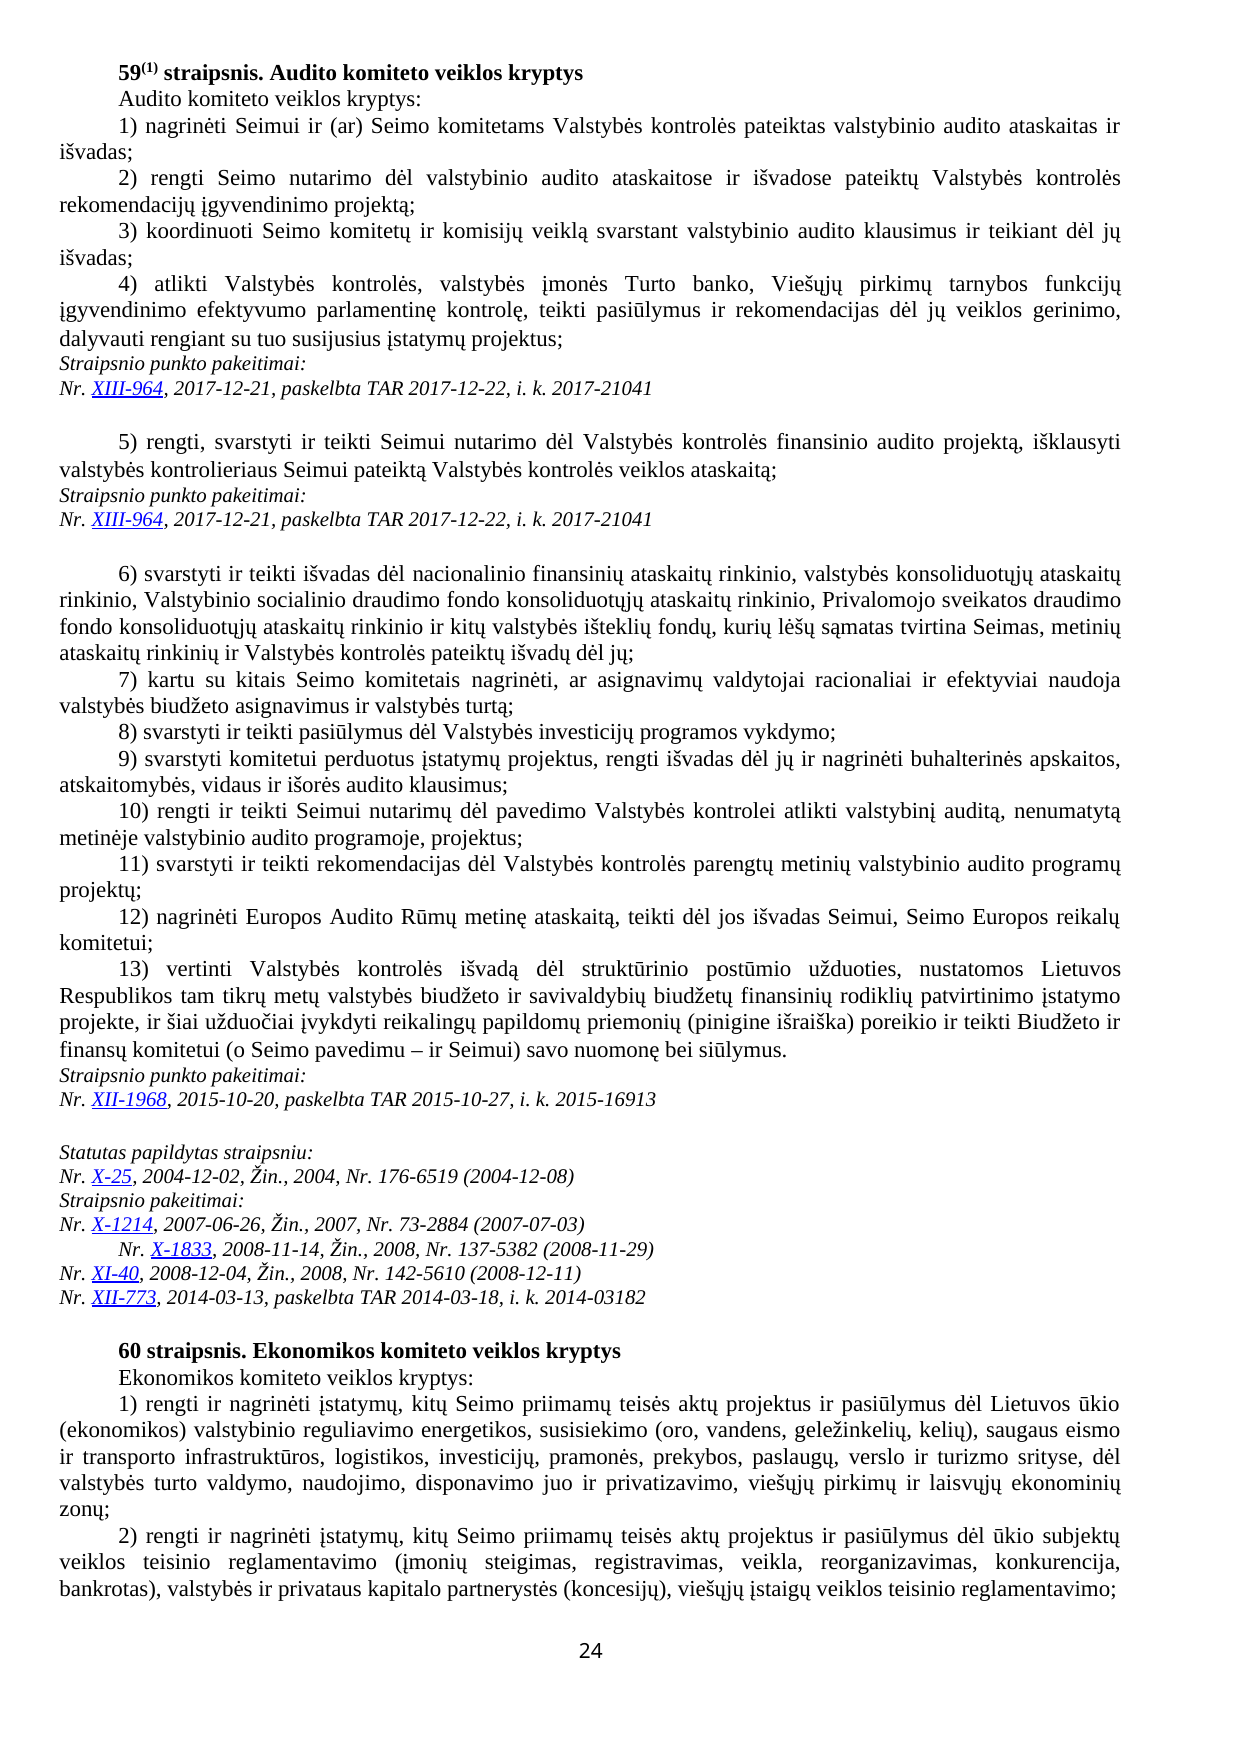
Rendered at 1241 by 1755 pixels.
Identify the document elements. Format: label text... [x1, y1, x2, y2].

text 3) koordinuoti Seimo komitetų ir komisijų veiklą svarstant valstybinio audito klausimus ir teikiant dėl jų išvadas; [59, 217, 1122, 270]
text 13) vertinti Valstybės kontrolės išvadą dėl struktūrinio postūmio užduoties, nustatomos Lietuvos Respublikos tam tikrų metų valstybės biudžeto ir savivaldybių biudžetų finansinių rodiklių patvirtinimo įstatymo projekte, ir šiai užduočiai įvykdyti reikalingų papildomų priemonių (pinigine išraiška) poreikio ir teikti Biudžeto ir finansų komitetui (o Seimo pavedimu – ir Seimui) savo nuomonę bei siūlymus. [59, 956, 1122, 1063]
text 12) nagrinėti Europos Audito Rūmų metinę ataskaitą, teikti dėl jos išvadas Seimui, Seimo Europos reikalų komitetui; [59, 903, 1122, 956]
text Nr. X-25, 2004-12-02, Žin., 2004, Nr. 176-6519 (2004-12-08) [59, 1164, 1122, 1188]
text 60 straipsnis. Ekonomikos komiteto veiklos kryptys [59, 1337, 1122, 1364]
text Nr. XI-40, 2008-12-04, Žin., 2008, Nr. 142-5610 (2008-12-11) [59, 1261, 1122, 1284]
text 10) rengti ir teikti Seimui nutarimų dėl pavedimo Valstybės kontrolei atlikti valstybinį auditą, nenumatytą metinėje valstybinio audito programoje, projektus; [59, 797, 1122, 850]
text Straipsnio punkto pakeitimai: [59, 351, 1122, 375]
text Statutas papildytas straipsniu: [59, 1140, 1122, 1164]
text 1) nagrinėti Seimui ir (ar) Seimo komitetams Valstybės kontrolės pateiktas valstybinio audito ataskaitas ir išvadas; [59, 112, 1122, 164]
text 5) rengti, svarstyti ir teikti Seimui nutarimo dėl Valstybės kontrolės finansinio audito projektą, išklausyti valstybės kontrolieriaus Seimui pateiktą Valstybės kontrolės veiklos ataskaitą; [59, 428, 1122, 483]
text Nr. XIII-964, 2017-12-21, paskelbta TAR 2017-12-22, i. k. 2017-21041 [59, 375, 1122, 399]
text 59(1) straipsnis. Audito komiteto veiklos kryptys [59, 59, 1122, 85]
text 2) rengti ir nagrinėti įstatymų, kitų Seimo priimamų teisės aktų projektus ir pasiūlymus dėl ūkio subjektų veiklos teisinio reglamentavimo (įmonių steigimas, registravimas, veikla, reorganizavimas, konkurencija, bankrotas), valstybės ir privataus kapitalo partnerystės (koncesijų), viešųjų įstaigų veiklos teisinio reglamentavimo; [59, 1522, 1122, 1601]
text Nr. XII-773, 2014-03-13, paskelbta TAR 2014-03-18, i. k. 2014-03182 [59, 1284, 1122, 1309]
text Straipsnio punkto pakeitimai: [59, 483, 1122, 507]
text Audito komiteto veiklos kryptys: [59, 85, 1122, 112]
text 6) svarstyti ir teikti išvadas dėl nacionalinio finansinių ataskaitų rinkinio, valstybės konsoliduotųjų ataskaitų rinkinio, Valstybinio socialinio draudimo fondo konsoliduotųjų ataskaitų rinkinio, Privalomojo sveikatos draudimo fondo konsoliduotųjų ataskaitų rinkinio ir kitų valstybės išteklių fondų, kurių lėšų sąmatas tvirtina Seimas, metinių ataskaitų rinkinių ir Valstybės kontrolės pateiktų išvadų dėl jų; [59, 560, 1122, 666]
text 7) kartu su kitais Seimo komitetais nagrinėti, ar asignavimų valdytojai racionaliai ir efektyviai naudoja valstybės biudžeto asignavimus ir valstybės turtą; [59, 666, 1122, 718]
text 4) atlikti Valstybės kontrolės, valstybės įmonės Turto banko, Viešųjų pirkimų tarnybos funkcijų įgyvendinimo efektyvumo parlamentinę kontrolę, teikti pasiūlymus ir rekomendacijas dėl jų veiklos gerinimo, dalyvauti rengiant su tuo susijusius įstatymų projektus; [59, 270, 1122, 351]
text 1) rengti ir nagrinėti įstatymų, kitų Seimo priimamų teisės aktų projektus ir pasiūlymus dėl Lietuvos ūkio (ekonomikos) valstybinio reguliavimo energetikos, susisiekimo (oro, vandens, geležinkelių, kelių), saugaus eismo ir transporto infrastruktūros, logistikos, investicijų, pramonės, prekybos, paslaugų, verslo ir turizmo srityse, dėl valstybės turto valdymo, naudojimo, disponavimo juo ir privatizavimo, viešųjų pirkimų ir laisvųjų ekonominių zonų; [59, 1390, 1122, 1522]
text Nr. X-1833, 2008-11-14, Žin., 2008, Nr. 137-5382 (2008-11-29) [59, 1236, 1122, 1261]
text Nr. XIII-964, 2017-12-21, paskelbta TAR 2017-12-22, i. k. 2017-21041 [59, 507, 1122, 531]
text 2) rengti Seimo nutarimo dėl valstybinio audito ataskaitose ir išvadose pateiktų Valstybės kontrolės rekomendacijų įgyvendinimo projektą; [59, 164, 1122, 217]
text Nr. X-1214, 2007-06-26, Žin., 2007, Nr. 73-2884 (2007-07-03) [59, 1212, 1122, 1236]
text Straipsnio pakeitimai: [59, 1188, 1122, 1212]
text Straipsnio punkto pakeitimai: [59, 1063, 1122, 1087]
text Ekonomikos komiteto veiklos kryptys: [59, 1364, 1122, 1390]
text 11) svarstyti ir teikti rekomendacijas dėl Valstybės kontrolės parengtų metinių valstybinio audito programų projektų; [59, 850, 1122, 903]
text 8) svarstyti ir teikti pasiūlymus dėl Valstybės investicijų programos vykdymo; [59, 718, 1122, 745]
text 9) svarstyti komitetui perduotus įstatymų projektus, rengti išvadas dėl jų ir nagrinėti buhalterinės apskaitos, atskaitomybės, vidaus ir išorės audito klausimus; [59, 745, 1122, 797]
text Nr. XII-1968, 2015-10-20, paskelbta TAR 2015-10-27, i. k. 2015-16913 [59, 1087, 1122, 1111]
